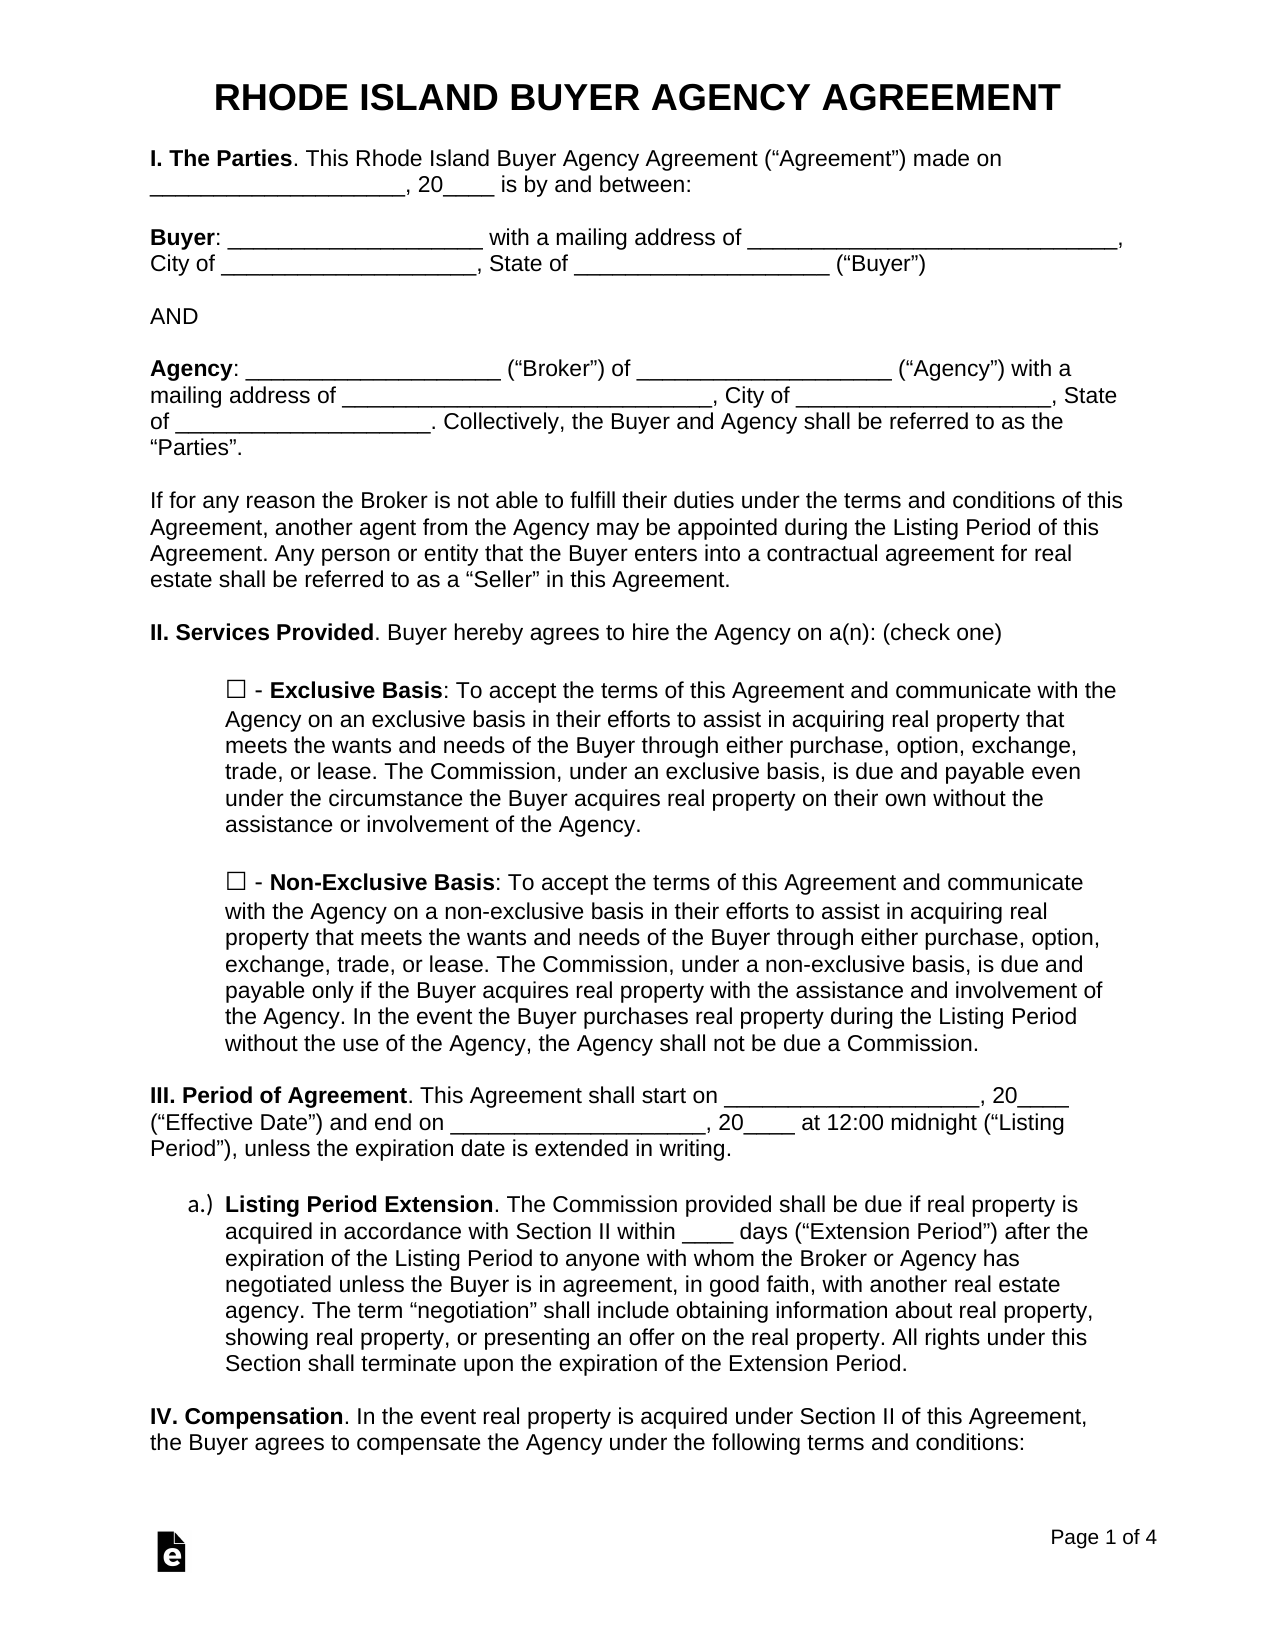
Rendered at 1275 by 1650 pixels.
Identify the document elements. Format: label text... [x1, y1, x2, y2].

list Listing Period Extension. The Commission provided shall be due if real property is acquired in accordance with Section II within ____ days (“Extension Period”) after the expiration of the Listing Period to anyone with whom the Broker or Agency has negotiated unless the Buyer is in agreement, in good faith, with another real estate agency. The term “negotiation” shall include obtaining information about real property, showing real property, or presenting an offer on the real property. All rights under this Section shall terminate upon the expiration of the Extension Period. [187, 1188, 1125, 1376]
text Buyer: ____________________ with a mailing address of _____________________________, City of ____________________, State of ____________________ (“Buyer”) [150, 223, 1125, 276]
text If for any reason the Broker is not able to fulfill their duties under the terms and conditions of this Agreement, another agent from the Agency may be appointed during the Listing Period of this Agreement. Any person or entity that the Buyer enters into a contractual agreement for real estate shall be referred to as a “Seller” in this Agreement. [150, 487, 1125, 592]
text AND [150, 303, 1125, 329]
text ☐ - Exclusive Basis: To accept the terms of this Agreement and communicate with the Agency on an exclusive basis in their efforts to assist in acquiring real property that meets the wants and needs of the Buyer through either purchase, option, exchange, trade, or lease. The Commission, under an exclusive basis, is due and payable even under the circumstance the Buyer acquires real property on their own without the assistance or involvement of the Agency. [225, 672, 1125, 837]
text ☐ - Non-Exclusive Basis: To accept the terms of this Agreement and communicate with the Agency on a non-exclusive basis in their efforts to assist in acquiring real property that meets the wants and needs of the Buyer through either purchase, option, exchange, trade, or lease. The Commission, under a non-exclusive basis, is due and payable only if the Buyer acquires real property with the assistance and involvement of the Agency. In the event the Buyer purchases real property during the Listing Period without the use of the Agency, the Agency shall not be due a Commission. [225, 864, 1125, 1056]
text II. Services Provided. Buyer hereby agrees to hire the Agency on a(n): (check one) [150, 619, 1125, 645]
text IV. Compensation. In the event real property is acquired under Section II of this Agreement, the Buyer agrees to compensate the Agency under the following terms and conditions: [150, 1403, 1125, 1455]
text RHODE ISLAND BUYER AGENCY AGREEMENT [150, 75, 1125, 118]
text I. The Parties. This Rhode Island Buyer Agency Agreement (“Agreement”) made on ____________________, 20____ is by and between: [150, 144, 1125, 197]
text III. Period of Agreement. This Agreement shall start on ____________________, 20____ (“Effective Date”) and end on ____________________, 20____ at 12:00 midnight (“Listing Period”), unless the expiration date is extended in writing. [150, 1082, 1125, 1161]
text Agency: ____________________ (“Broker”) of ____________________ (“Agency”) with a mailing address of _____________________________, City of ____________________, State of ____________________. Collectively, the Buyer and Agency shall be referred to as the “Parties”. [150, 355, 1125, 461]
